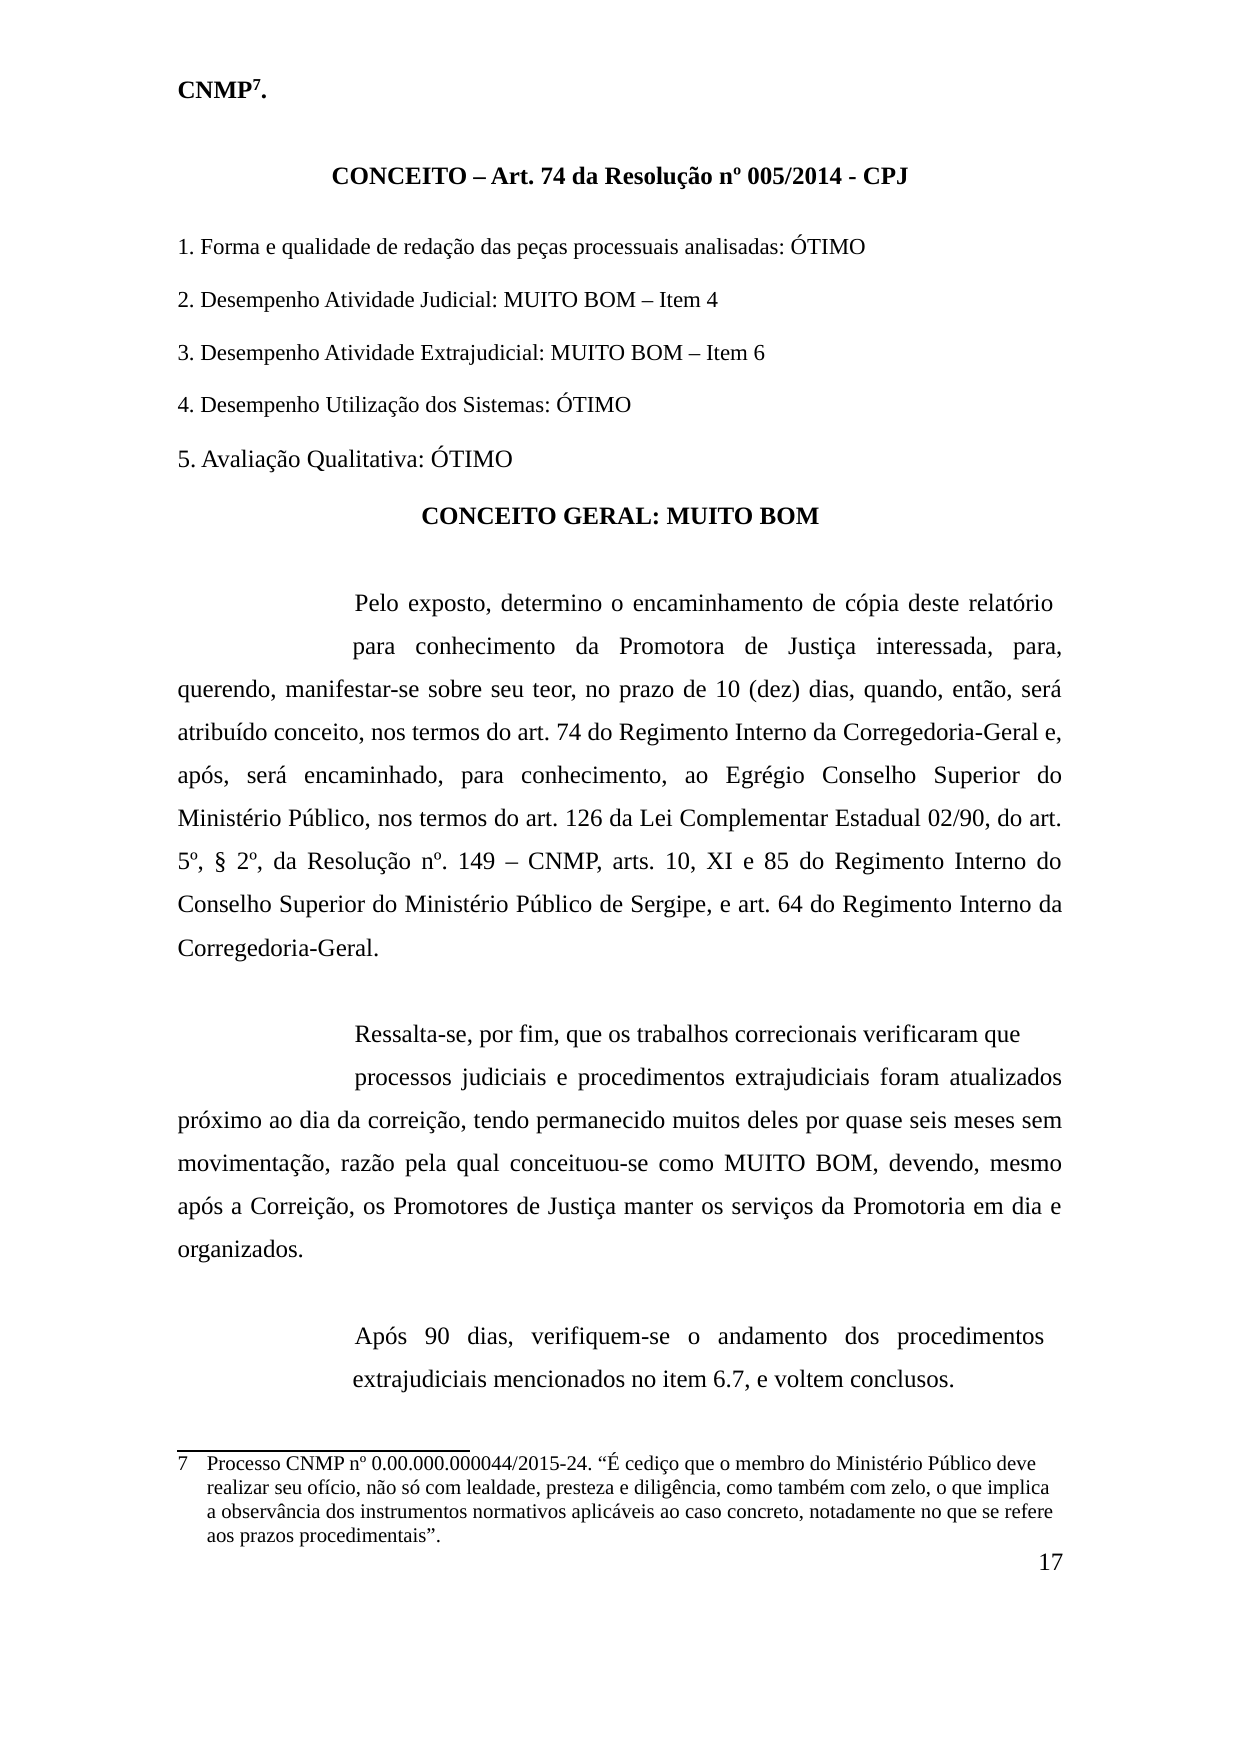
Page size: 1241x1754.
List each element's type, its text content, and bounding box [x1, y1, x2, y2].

text CONCEITO – Art. 74 da Resolução nº 005/2014 - CPJ [177, 161, 1063, 190]
text Após 90 dias, verifiquem-se o andamento dos procedimentos extrajudiciais mencionados no item 6.7, e voltem conclusos. [177, 1321, 1063, 1393]
text 5. Avaliação Qualitativa: ÓTIMO [177, 444, 1063, 473]
text processos judiciais e procedimentos extrajudiciais foram atualizados próximo ao dia da correição, tendo permanecido muitos deles por quase seis meses sem movimentação, razão pela qual conceituou-se como MUITO BOM, devendo, mesmo após a Correição, os Promotores de Justiça manter os serviços da Promotoria em dia e organizados. [177, 1062, 1063, 1263]
text Pelo exposto, determino o encaminhamento de cópia deste relatório para conhecimento da Promotora de Justiça interessada, para, querendo, manifestar-se sobre seu teor, no prazo de 10 (dez) dias, quando, então, será atribuído conceito, nos termos do art. 74 do Regimento Interno da Corregedoria-Geral e, após, será encaminhado, para conhecimento, ao Egrégio Conselho Superior do Ministério Público, nos termos do art. 126 da Lei Complementar Estadual 02/90, do art. 5º, § 2º, da Resolução nº. 149 – CNMP, arts. 10, XI e 85 do Regimento Interno do Conselho Superior do Ministério Público de Sergipe, e art. 64 do Regimento Interno da Corregedoria-Geral. [177, 588, 1063, 961]
text Processo CNMP nº 0.00.000.000044/2015-24. “É cediço que o membro do Ministério Público deve realizar seu ofício, não só com lealdade, presteza e diligência, como também com zelo, o que implica a observância dos instrumentos normativos aplicáveis ao caso concreto, notadamente no que se refere aos prazos procedimentais”. [177, 1451, 1063, 1547]
text Ressalta-se, por fim, que os trabalhos correcionais verificaram que [177, 1019, 1063, 1048]
text 3. Desempenho Atividade Extrajudicial: MUITO BOM – Item 6 [177, 338, 1063, 365]
text 4. Desempenho Utilização dos Sistemas: ÓTIMO [177, 391, 1063, 418]
text CONCEITO GERAL: MUITO BOM [177, 501, 1063, 530]
text 1. Forma e qualidade de redação das peças processuais analisadas: ÓTIMO [177, 233, 1063, 259]
text Diante do que ficou registrado na presente Correição Ordinária, faz-se necessário que a Promotoria de Justiça priorize os procedimentos extrajudiciais instaurados em 2015 e/ou em anos anteriores, objetivando dar resolutividade aos mesmos, uma vez que tramitam a um período longo, a partir de entendimento do CNMP. [177, 75, 1063, 104]
text 2. Desempenho Atividade Judicial: MUITO BOM – Item 4 [177, 286, 1063, 312]
